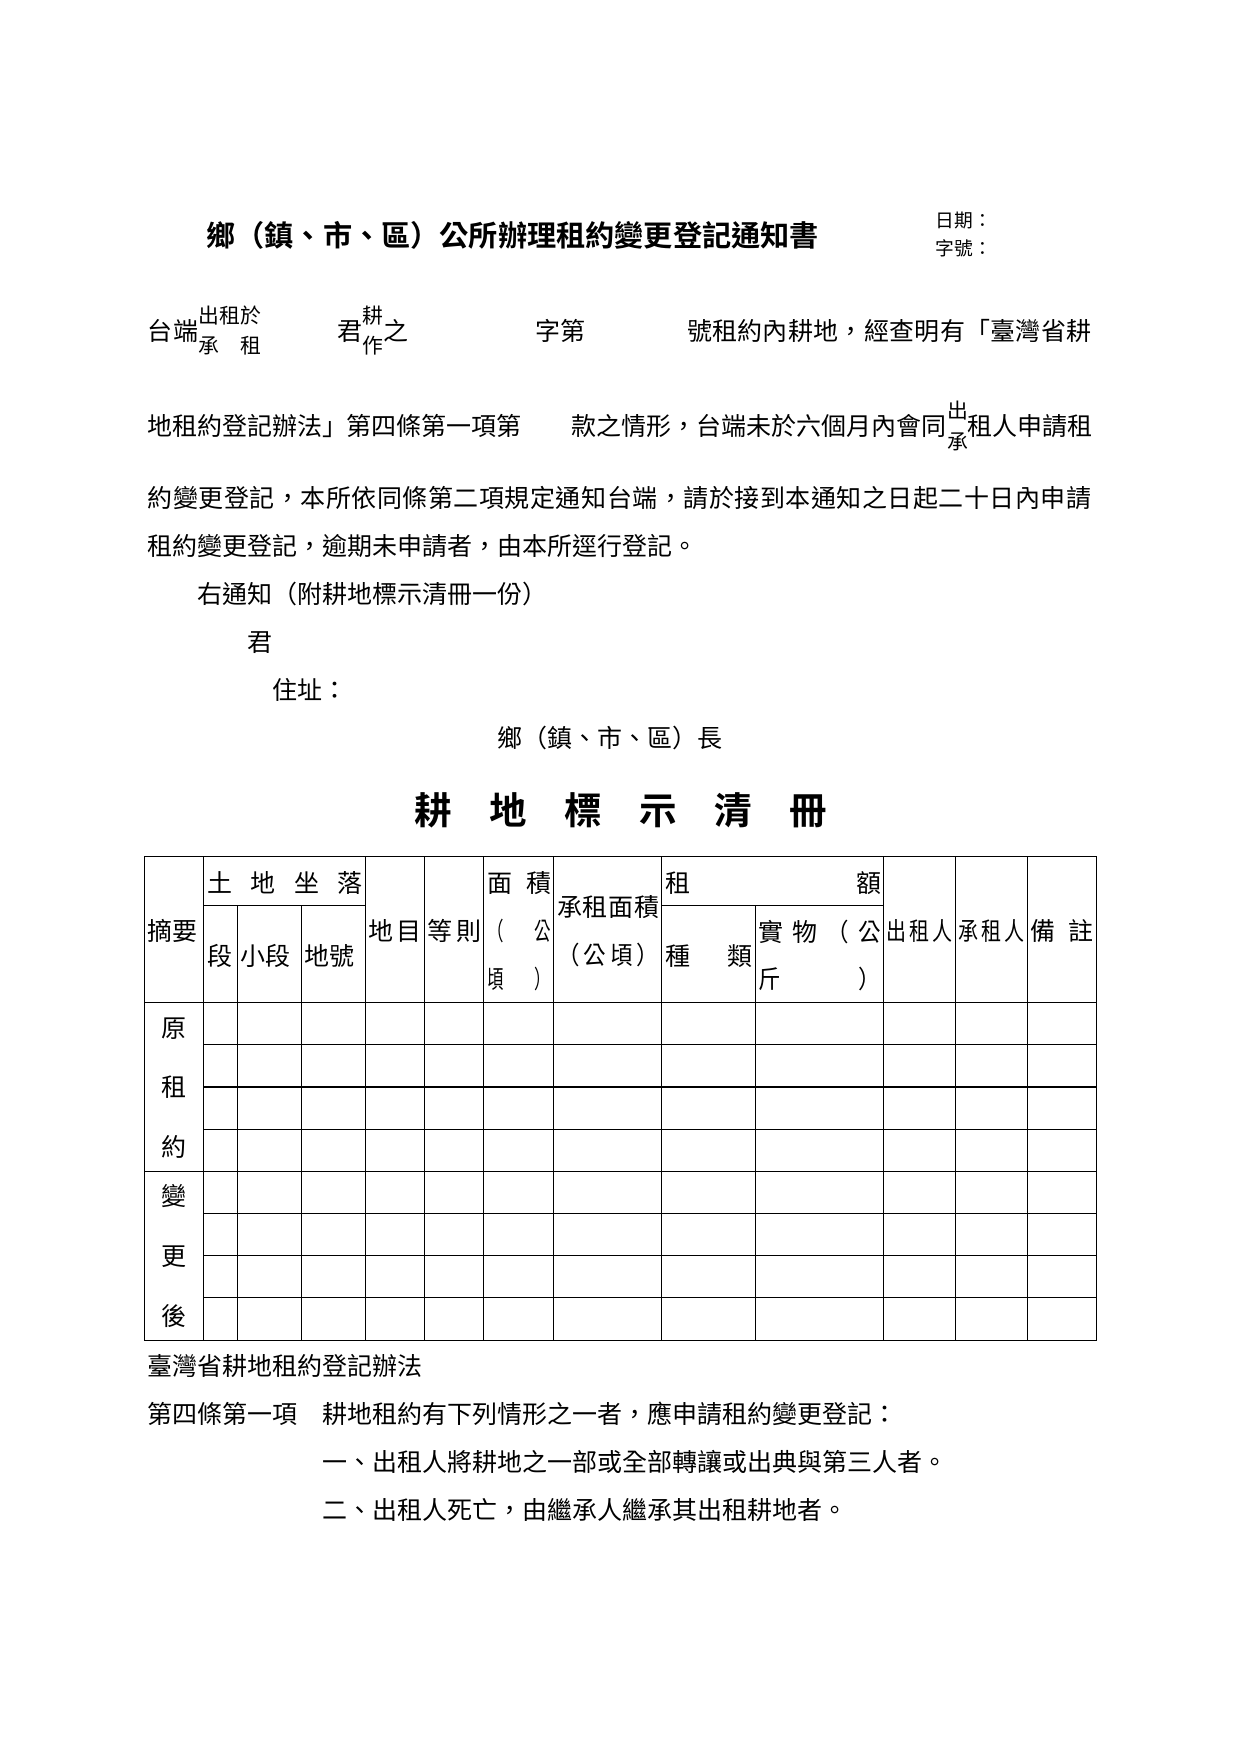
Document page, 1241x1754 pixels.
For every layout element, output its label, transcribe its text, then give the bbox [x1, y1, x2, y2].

table_cell [1028, 1172, 1096, 1213]
table_cell [484, 1172, 553, 1213]
table_cell [204, 1045, 237, 1086]
table_cell [484, 1214, 553, 1255]
table_cell [425, 1172, 483, 1213]
table_cell [956, 1214, 1027, 1255]
text 鄉（鎮、市、區）公所辦理租約變更登記通知書 日期：字號： [148, 185, 1092, 281]
table_cell [884, 1172, 955, 1213]
table_cell [956, 1130, 1027, 1171]
table_cell [884, 1088, 955, 1128]
table_cell 原租約 [145, 1003, 203, 1171]
table_cell [425, 1045, 483, 1086]
table_cell [204, 1088, 237, 1128]
table_cell [554, 1214, 661, 1255]
table_cell 備註 [1028, 857, 1096, 1002]
table_cell [756, 1003, 883, 1044]
table_cell [756, 1214, 883, 1255]
table_cell [204, 1130, 237, 1171]
table_cell [484, 1298, 553, 1339]
table_cell [884, 1045, 955, 1086]
table_cell [956, 1045, 1027, 1086]
table_cell [554, 1256, 661, 1297]
table_cell [884, 1214, 955, 1255]
table_cell [302, 1088, 365, 1128]
table_cell [238, 1088, 301, 1128]
table_cell [554, 1172, 661, 1213]
table_header 耕 地 標 示 清 冊 [144, 760, 1096, 856]
table_cell [1028, 1088, 1096, 1128]
table_cell [662, 1045, 755, 1086]
table_cell [366, 1298, 424, 1339]
table_cell [238, 1214, 301, 1255]
table_cell [554, 1088, 661, 1128]
table_cell [238, 1130, 301, 1171]
table_cell [366, 1088, 424, 1128]
text 第四條第一項 耕地租約有下列情形之一者，應申請租約變更登記： [148, 1388, 1092, 1436]
table_cell [425, 1214, 483, 1255]
text 台端出租於承 租 君耕作 之 字第 號租約內耕地，經查明有「臺灣省耕地租約登記辦法」第四條第一項第 款之情形，台端未於六個月內會同出承租人申請租約變更登記，本所依同條第二項規定通知台端，請於接到本通知之日起二十日內申請租約變更登記，逾期未申請者，由本所逕行登記。 [148, 281, 1092, 569]
table_cell 等則 [425, 857, 483, 1002]
table_cell [238, 1298, 301, 1339]
table_cell [302, 1298, 365, 1339]
table_cell [302, 1045, 365, 1086]
table_cell [238, 1172, 301, 1213]
text 一、出租人將耕地之一部或全部轉讓或出典與第三人者。 [148, 1436, 1092, 1484]
table_cell [484, 1130, 553, 1171]
table_cell [238, 1045, 301, 1086]
text 臺灣省耕地租約登記辦法 [148, 1341, 1092, 1388]
table_cell [884, 1003, 955, 1044]
table_cell [956, 1003, 1027, 1044]
table_cell [366, 1172, 424, 1213]
table_cell [756, 1172, 883, 1213]
table_cell [1028, 1130, 1096, 1171]
text 右通知（附耕地標示清冊一份） [148, 569, 1092, 617]
table_cell [1028, 1003, 1096, 1044]
table_cell [302, 1256, 365, 1297]
table_cell 地目 [366, 857, 424, 1002]
table_cell [662, 1130, 755, 1171]
table_cell [956, 1088, 1027, 1128]
table_cell 土地坐落 [204, 857, 365, 905]
table_cell [956, 1298, 1027, 1339]
table_cell [425, 1256, 483, 1297]
table_cell [884, 1256, 955, 1297]
table_cell [554, 1045, 661, 1086]
table_cell [425, 1003, 483, 1044]
table_cell [662, 1214, 755, 1255]
table_cell [302, 1172, 365, 1213]
table_cell [238, 1003, 301, 1044]
table_cell [366, 1256, 424, 1297]
table_cell 承租面積 （公頃） [554, 857, 661, 1002]
table_cell [1028, 1256, 1096, 1297]
table_cell [204, 1214, 237, 1255]
table_cell [302, 1003, 365, 1044]
table_cell 實物（公斤） [756, 906, 883, 1002]
table_cell [425, 1298, 483, 1339]
table_cell [1028, 1214, 1096, 1255]
table_cell [662, 1172, 755, 1213]
text 君 [148, 617, 1092, 664]
table_cell [554, 1003, 661, 1044]
table_cell [204, 1256, 237, 1297]
table_cell 小段 [238, 906, 301, 1002]
table_cell [366, 1214, 424, 1255]
table_cell [302, 1214, 365, 1255]
table_cell [484, 1003, 553, 1044]
table_cell 租額 [662, 857, 883, 905]
table_cell [756, 1130, 883, 1171]
table_cell [366, 1045, 424, 1086]
table_cell [756, 1256, 883, 1297]
table_cell [484, 1256, 553, 1297]
table_cell 地號 [302, 906, 365, 1002]
table_cell 變更後 [145, 1172, 203, 1339]
table_cell [204, 1298, 237, 1339]
table_cell [554, 1298, 661, 1339]
table_cell 摘要 [145, 857, 203, 1002]
table_cell [662, 1256, 755, 1297]
table_cell [662, 1088, 755, 1128]
table_cell [756, 1045, 883, 1086]
table_cell [884, 1130, 955, 1171]
table_cell 段 [204, 906, 237, 1002]
text 住址： [148, 664, 1092, 712]
table_cell [1028, 1045, 1096, 1086]
table_cell [484, 1045, 553, 1086]
table_cell [302, 1130, 365, 1171]
table_cell [425, 1088, 483, 1128]
table_cell [884, 1298, 955, 1339]
table_cell [956, 1256, 1027, 1297]
table_cell [554, 1130, 661, 1171]
table_cell [1028, 1298, 1096, 1339]
table_cell [756, 1298, 883, 1339]
table_cell 面積 （公頃） [484, 857, 553, 1002]
text 鄉（鎮、市、區）長 [148, 712, 1092, 760]
table_cell [756, 1088, 883, 1128]
table_cell [484, 1088, 553, 1128]
table_cell 承租人 [956, 857, 1027, 1002]
table_cell 種類 [662, 906, 755, 1002]
table_cell [662, 1298, 755, 1339]
table_cell [366, 1130, 424, 1171]
table_cell 出租人 [884, 857, 955, 1002]
table_cell [204, 1003, 237, 1044]
table_cell [956, 1172, 1027, 1213]
table_cell [662, 1003, 755, 1044]
table_cell [366, 1003, 424, 1044]
table_cell [425, 1130, 483, 1171]
text 二、出租人死亡，由繼承人繼承其出租耕地者。 [148, 1484, 1092, 1532]
table_cell [204, 1172, 237, 1213]
table_cell [238, 1256, 301, 1297]
